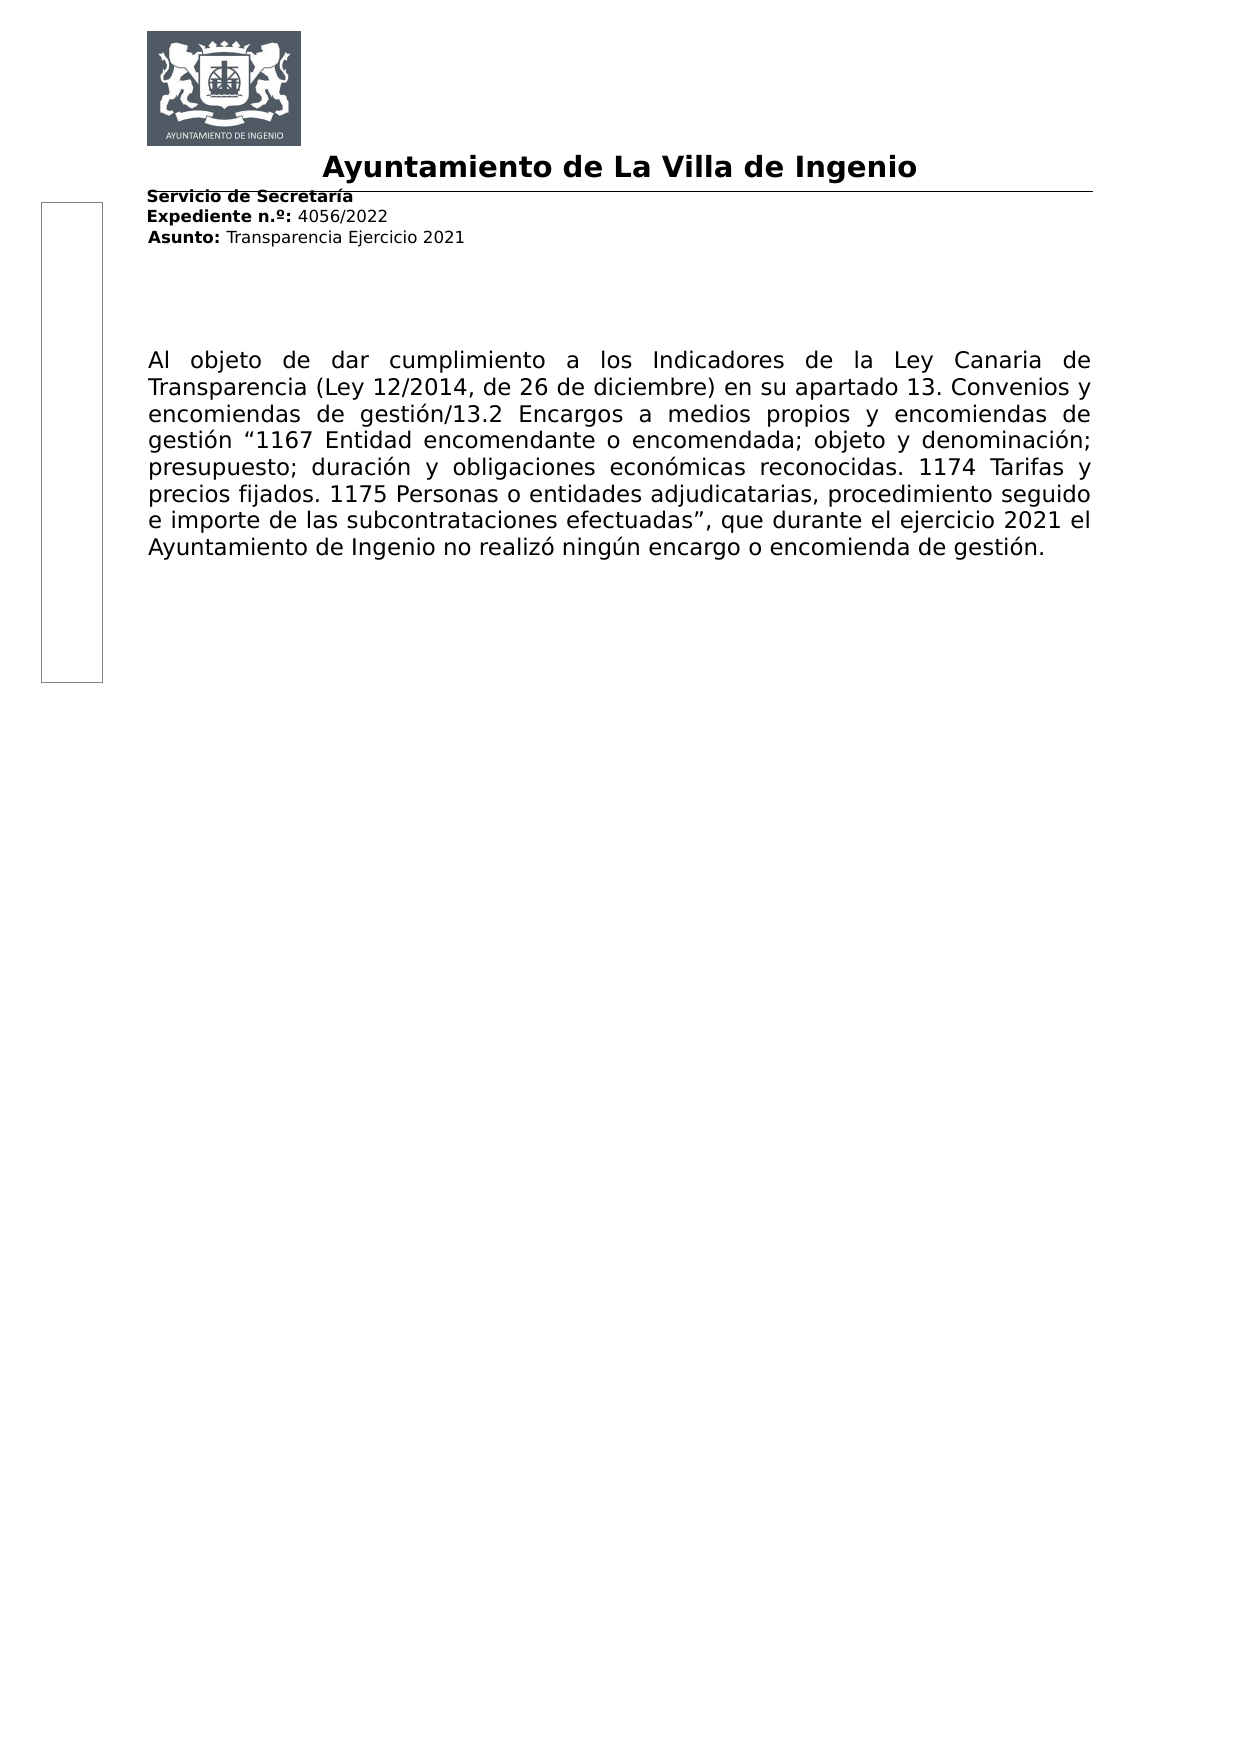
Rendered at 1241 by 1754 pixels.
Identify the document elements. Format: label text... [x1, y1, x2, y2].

text Asunto: Transparencia Ejercicio 2021 [148, 228, 1092, 247]
text Ayuntamiento de La Villa de Ingenio [148, 150, 1092, 184]
text Al objeto de dar cumplimiento a los Indicadores de la Ley Canaria de Transparencia (Ley 12/2014, de 26 de diciembre) en su apartado 13. Convenios y encomiendas de gestión/13.2 Encargos a medios propios y encomiendas de gestión “1167 Entidad encomendante o encomendada; objeto y denominación; presupuesto; duración y obligaciones económicas reconocidas. 1174 Tarifas y precios fijados. 1175 Personas o entidades adjudicatarias, procedimiento seguido e importe de las subcontrataciones efectuadas”, que durante el ejercicio 2021 el Ayuntamiento de Ingenio no realizó ningún encargo o encomienda de gestión. [148, 347, 1092, 561]
text Servicio de Secretaría [146, 186, 1092, 206]
text Expediente n.º: 4056/2022 [146, 207, 1092, 227]
